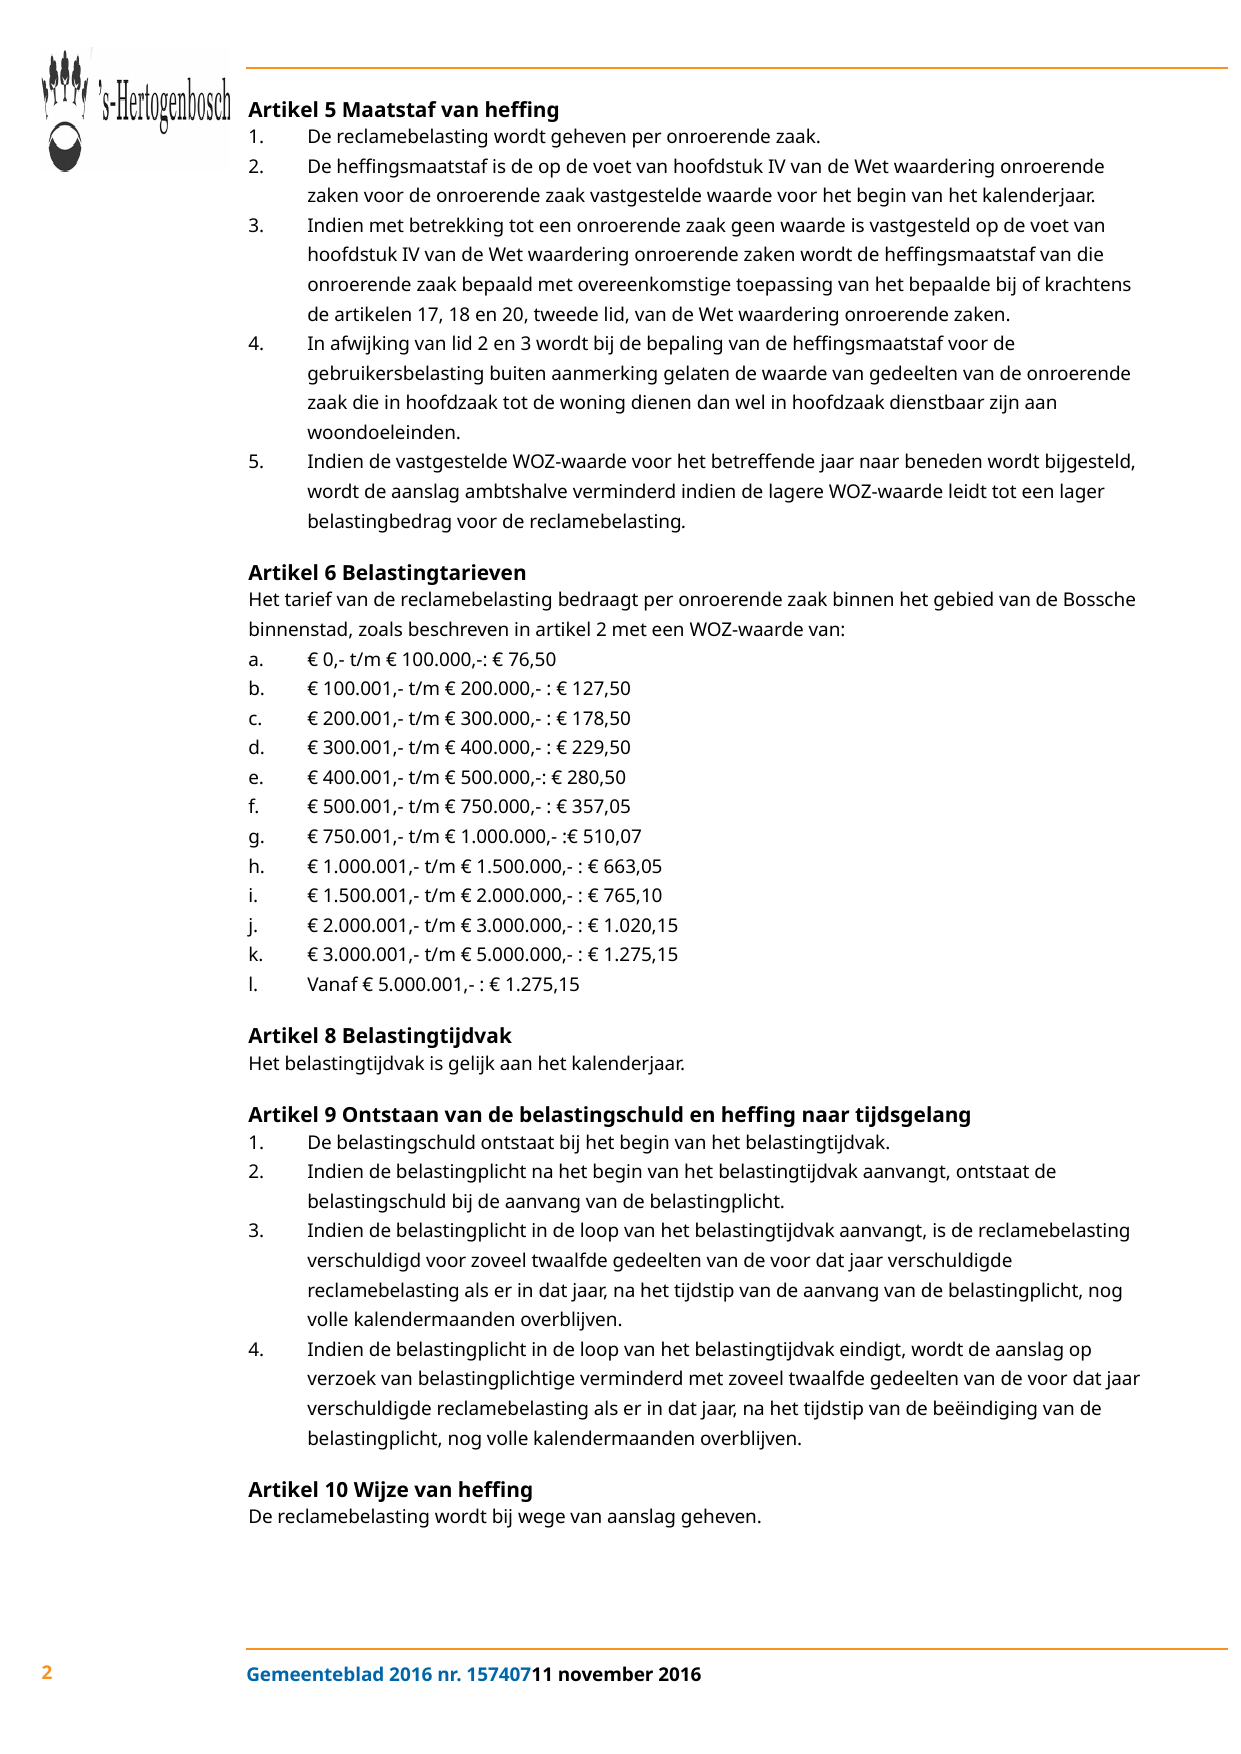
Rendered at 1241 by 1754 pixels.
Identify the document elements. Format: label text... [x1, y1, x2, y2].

list € 500.001,- t/m € 750.000,- : € 357,05 [248, 794, 1152, 819]
text Het tarief van de reclamebelasting bedraagt per onroerende zaak binnen het gebied van de Bossche binnenstad, zoals beschreven in artikel 2 met een WOZ-waarde van: [248, 587, 1152, 642]
text Het belastingtijdvak is gelijk aan het kalenderjaar. [248, 1050, 1152, 1076]
list € 1.000.001,- t/m € 1.500.000,- : € 663,05 [248, 853, 1152, 879]
text De reclamebelasting wordt bij wege van aanslag geheven. [248, 1504, 1152, 1529]
list € 750.001,- t/m € 1.000.000,- :€ 510,07 [248, 823, 1152, 849]
list De reclamebelasting wordt geheven per onroerende zaak. [248, 123, 1152, 149]
text Artikel 5 Maatstaf van heffing [248, 95, 1152, 123]
list In afwijking van lid 2 en 3 wordt bij de bepaling van de heffingsmaatstaf voor de gebruikersbelasting buiten aanmerking gelaten de waarde van gedeelten van de onroerende zaak die in hoofdzaak tot de woning dienen dan wel in hoofdzaak dienstbaar zijn aan woondoeleinden. [248, 330, 1152, 445]
list De heffingsmaatstaf is de op de voet van hoofdstuk IV van de Wet waardering onroerende zaken voor de onroerende zaak vastgestelde waarde voor het begin van het kalenderjaar. [248, 153, 1152, 208]
list € 3.000.001,- t/m € 5.000.000,- : € 1.275,15 [248, 942, 1152, 967]
text Artikel 10 Wijze van heffing [248, 1475, 1152, 1504]
list Indien de vastgestelde WOZ-waarde voor het betreffende jaar naar beneden wordt bijgesteld, wordt de aanslag ambtshalve verminderd indien de lagere WOZ-waarde leidt tot een lager belastingbedrag voor de reclamebelasting. [248, 449, 1152, 533]
text Artikel 8 Belastingtijdvak [248, 1022, 1152, 1050]
list € 2.000.001,- t/m € 3.000.000,- : € 1.020,15 [248, 912, 1152, 938]
list Indien de belastingplicht na het begin van het belastingtijdvak aanvangt, ontstaat de belastingschuld bij de aanvang van de belastingplicht. [248, 1158, 1152, 1214]
list Indien de belastingplicht in de loop van het belastingtijdvak aanvangt, is de reclamebelasting verschuldigd voor zoveel twaalfde gedeelten van de voor dat jaar verschuldigde reclamebelasting als er in dat jaar, na het tijdstip van de aanvang van de belastingplicht, nog volle kalendermaanden overblijven. [248, 1218, 1152, 1332]
list De belastingschuld ontstaat bij het begin van het belastingtijdvak. [248, 1129, 1152, 1155]
picture [41, 47, 231, 172]
list € 0,- t/m € 100.000,-: € 76,50 [248, 646, 1152, 672]
list Vanaf € 5.000.001,- : € 1.275,15 [248, 971, 1152, 997]
text Artikel 6 Belastingtarieven [248, 558, 1152, 587]
list € 200.001,- t/m € 300.000,- : € 178,50 [248, 705, 1152, 731]
list € 400.001,- t/m € 500.000,-: € 280,50 [248, 764, 1152, 790]
list € 300.001,- t/m € 400.000,- : € 229,50 [248, 734, 1152, 760]
list € 100.001,- t/m € 200.000,- : € 127,50 [248, 675, 1152, 701]
list Indien de belastingplicht in de loop van het belastingtijdvak eindigt, wordt de aanslag op verzoek van belastingplichtige verminderd met zoveel twaalfde gedeelten van de voor dat jaar verschuldigde reclamebelasting als er in dat jaar, na het tijdstip van de beëindiging van de belastingplicht, nog volle kalendermaanden overblijven. [248, 1336, 1152, 1451]
list Indien met betrekking tot een onroerende zaak geen waarde is vastgesteld op de voet van hoofdstuk IV van de Wet waardering onroerende zaken wordt de heffingsmaatstaf van die onroerende zaak bepaald met overeenkomstige toepassing van het bepaalde bij of krachtens de artikelen 17, 18 en 20, tweede lid, van de Wet waardering onroerende zaken. [248, 212, 1152, 326]
list € 1.500.001,- t/m € 2.000.000,- : € 765,10 [248, 882, 1152, 908]
text Artikel 9 Ontstaan van de belastingschuld en heffing naar tijdsgelang [248, 1101, 1152, 1129]
